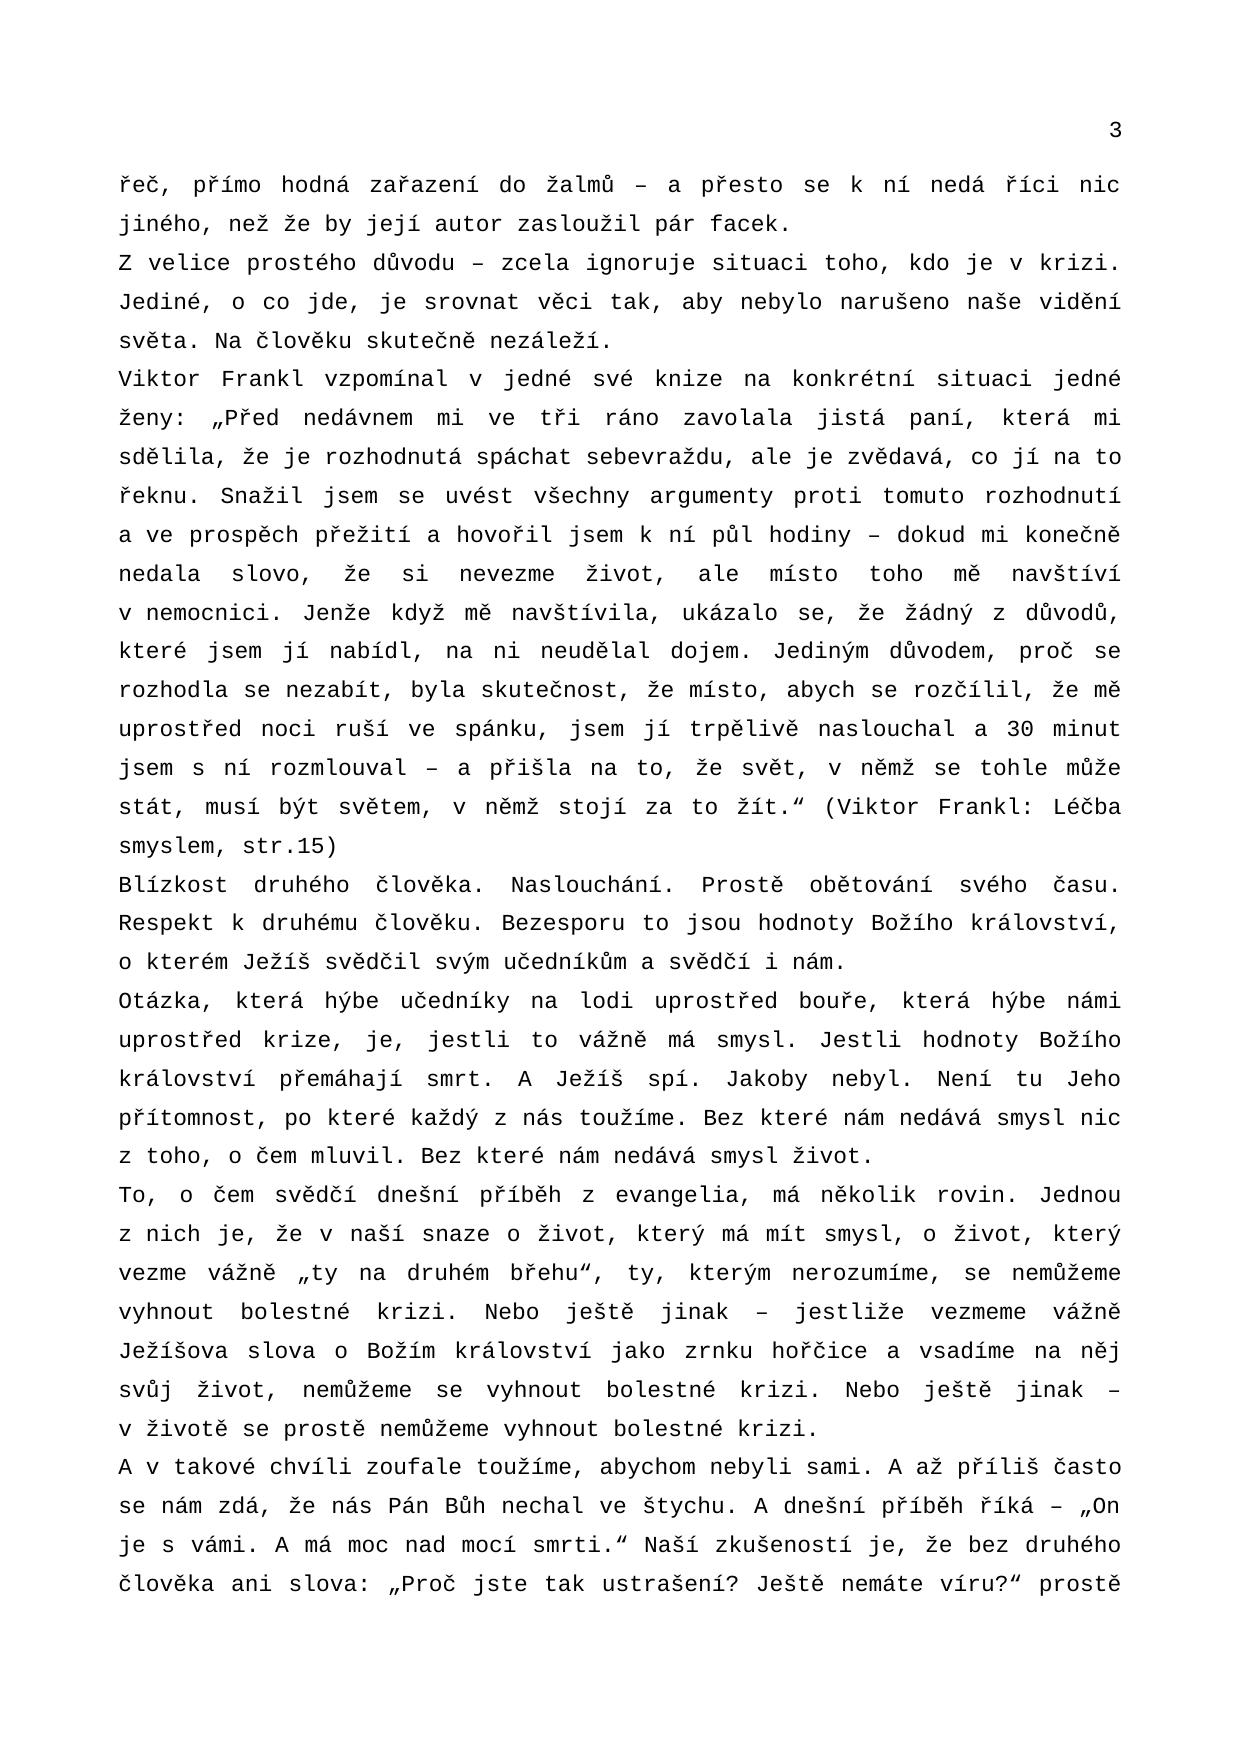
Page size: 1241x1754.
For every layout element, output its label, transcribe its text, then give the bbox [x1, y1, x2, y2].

text Blízkost druhého člověka. Naslouchání. Prostě obětování svého času. Respekt k druhému člověku. Bezesporu to jsou hodnoty Božího království, o kterém Ježíš svědčil svým učedníkům a svědčí i nám. [118, 873, 1122, 977]
text řeč, přímo hodná zařazení do žalmů – a přesto se k ní nedá říci nic jiného, než že by její autor zasloužil pár facek. [118, 173, 1122, 238]
text A v takové chvíli zoufale toužíme, abychom nebyli sami. A až příliš často se nám zdá, že nás Pán Bůh nechal ve štychu. A dnešní příběh říká – „On je s vámi. A má moc nad mocí smrti.“ Naší zkušeností je, že bez druhého člověka ani slova: „Proč jste tak ustrašení? Ještě nemáte víru?“ prostě [118, 1456, 1122, 1598]
text Otázka, která hýbe učedníky na lodi uprostřed bouře, která hýbe námi uprostřed krize, je, jestli to vážně má smysl. Jestli hodnoty Božího království přemáhají smrt. A Ježíš spí. Jakoby nebyl. Není tu Jeho přítomnost, po které každý z nás toužíme. Bez které nám nedává smysl nic z toho, o čem mluvil. Bez které nám nedává smysl život. [118, 989, 1122, 1171]
text Viktor Frankl vzpomínal v jedné své knize na konkrétní situaci jedné ženy: „Před nedávnem mi ve tři ráno zavolala jistá paní, která mi sdělila, že je rozhodnutá spáchat sebevraždu, ale je zvědavá, co jí na to řeknu. Snažil jsem se uvést všechny argumenty proti tomuto rozhodnutí a ve prospěch přežití a hovořil jsem k ní půl hodiny – dokud mi konečně nedala slovo, že si nevezme život, ale místo toho mě navštíví v nemocnici. Jenže když mě navštívila, ukázalo se, že žádný z důvodů, které jsem jí nabídl, na ni neudělal dojem. Jediným důvodem, proč se rozhodla se nezabít, byla skutečnost, že místo, abych se rozčílil, že mě uprostřed noci ruší ve spánku, jsem jí trpělivě naslouchal a 30 minut jsem s ní rozmlouval – a přišla na to, že svět, v němž se tohle může stát, musí být světem, v němž stojí za to žít.“ (Viktor Frankl: Léčba smyslem, str.15) [118, 368, 1122, 860]
text Z velice prostého důvodu – zcela ignoruje situaci toho, kdo je v krizi. Jediné, o co jde, je srovnat věci tak, aby nebylo narušeno naše vidění světa. Na člověku skutečně nezáleží. [118, 251, 1122, 355]
text To, o čem svědčí dnešní příběh z evangelia, má několik rovin. Jednou z nich je, že v naší snaze o život, který má mít smysl, o život, který vezme vážně „ty na druhém břehu“, ty, kterým nerozumíme, se nemůžeme vyhnout bolestné krizi. Nebo ještě jinak – jestliže vezmeme vážně Ježíšova slova o Božím království jako zrnku hořčice a vsadíme na něj svůj život, nemůžeme se vyhnout bolestné krizi. Nebo ještě jinak – v životě se prostě nemůžeme vyhnout bolestné krizi. [118, 1184, 1122, 1443]
